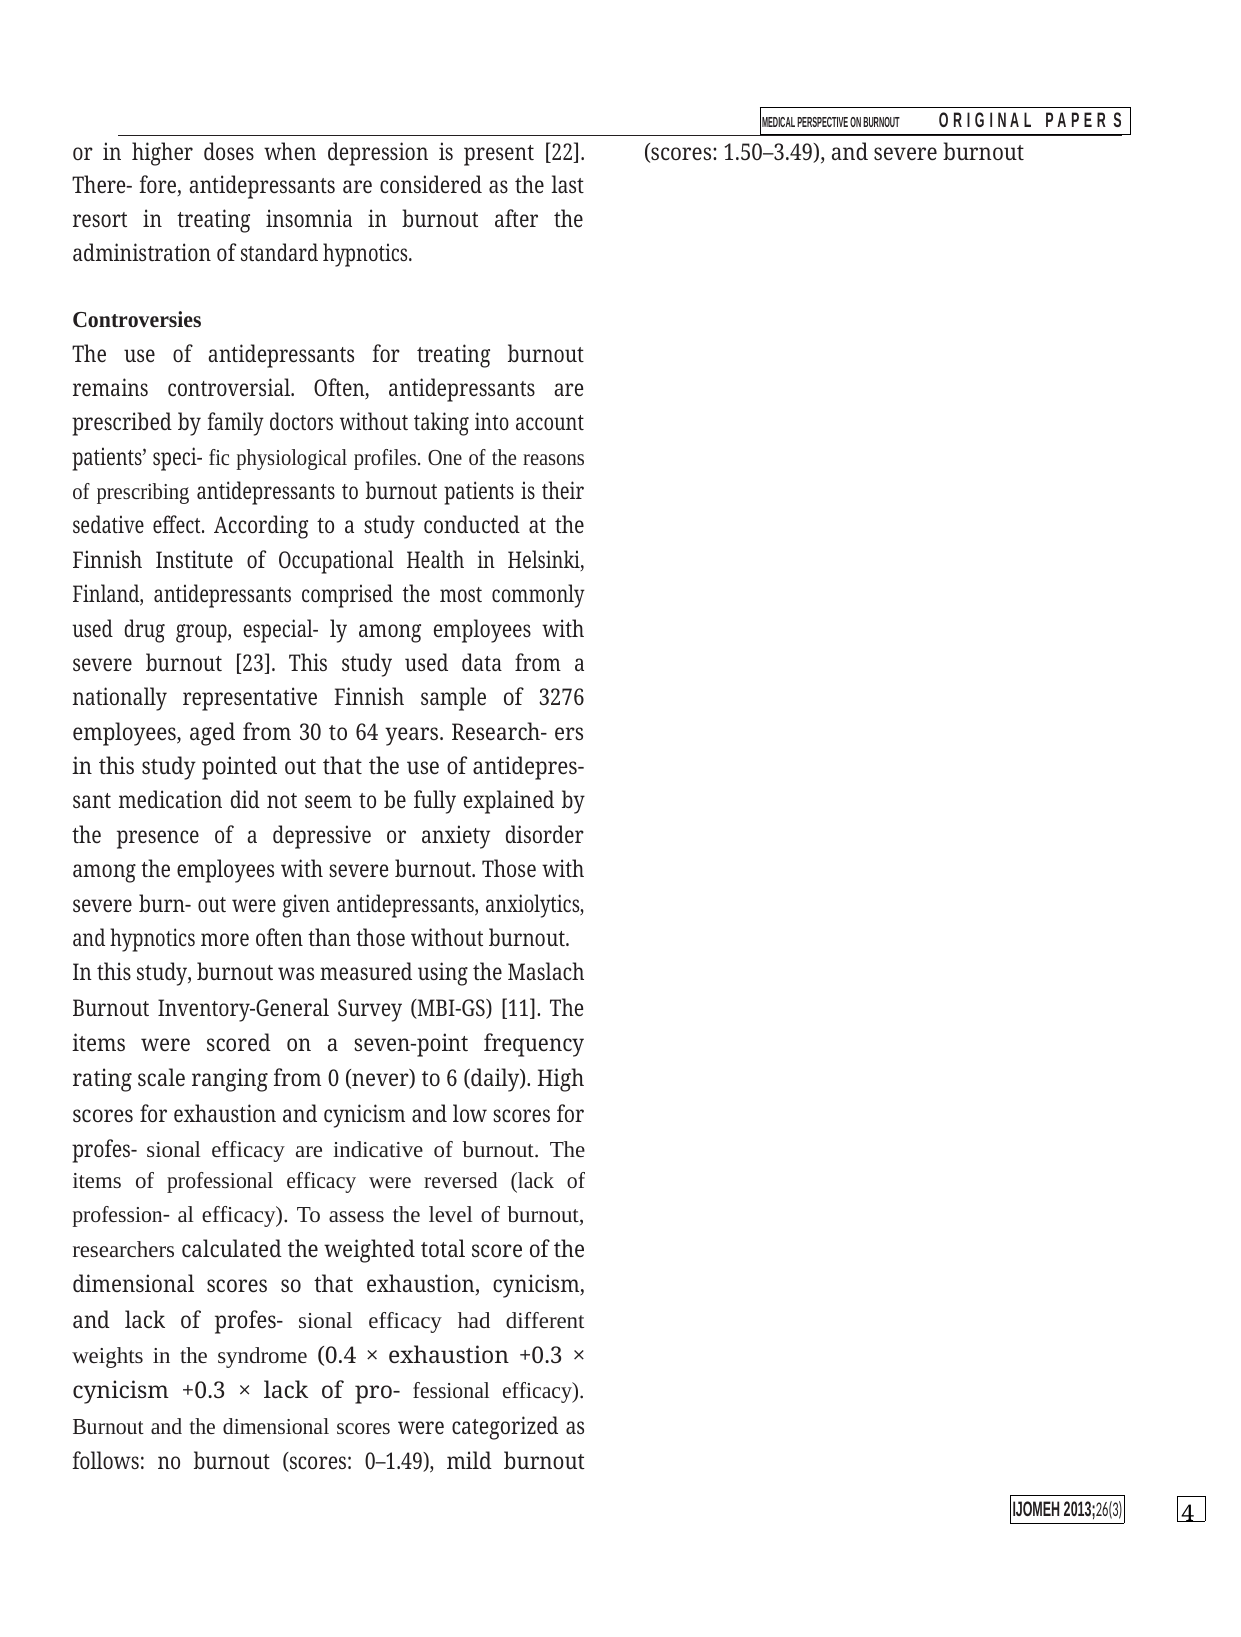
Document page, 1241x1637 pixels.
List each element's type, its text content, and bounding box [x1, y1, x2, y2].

text (scores: 1.50–3.49), and severe burnout [643, 135, 1123, 167]
text In this study, burnout was measured using the Maslach Burnout Inventory-General Survey (MBI-GS) [11]. The items were scored on a seven-point frequency rating scale ranging from 0 (never) to 6 (daily). High scores for exhaustion and cynicism and low scores for profes- sional efficacy are indicative of burnout. The items of professional efficacy were reversed (lack of profession- al efficacy). To assess the level of burnout, researchers calculated the weighted total score of the dimensional scores so that exhaustion, cynicism, and lack of profes- sional efficacy had different weights in the syndrome (0.4 × exhaustion +0.3 × cynicism +0.3 × lack of pro- fessional efficacy). Burnout and the dimensional scores were categorized as follows: no burnout (scores: 0–1.49), mild burnout [72, 956, 585, 1476]
text or in higher doses when depression is present [22]. There- fore, antidepressants are considered as the last resort in treating insomnia in burnout after the administration of standard hypnotics. [72, 135, 585, 268]
text The use of antidepressants for treating burnout remains controversial. Often, antidepressants are prescribed by family doctors without taking into account patients’ speci- fic physiological profiles. One of the reasons of prescribing antidepressants to burnout patients is their sedative effect. According to a study conducted at the Finnish Institute of Occupational Health in Helsinki, Finland, antidepressants comprised the most commonly used drug group, especial- ly among employees with severe burnout [23]. This study used data from a nationally representative Finnish sample of 3276 employees, aged from 30 to 64 years. Research- ers in this study pointed out that the use of antidepres- sant medication did not seem to be fully explained by the presence of a depressive or anxiety disorder among the employees with severe burnout. Those with severe burn- out were given antidepressants, anxiolytics, and hypnotics more often than those without burnout. [72, 337, 585, 953]
subtitle Controversies [72, 307, 596, 333]
